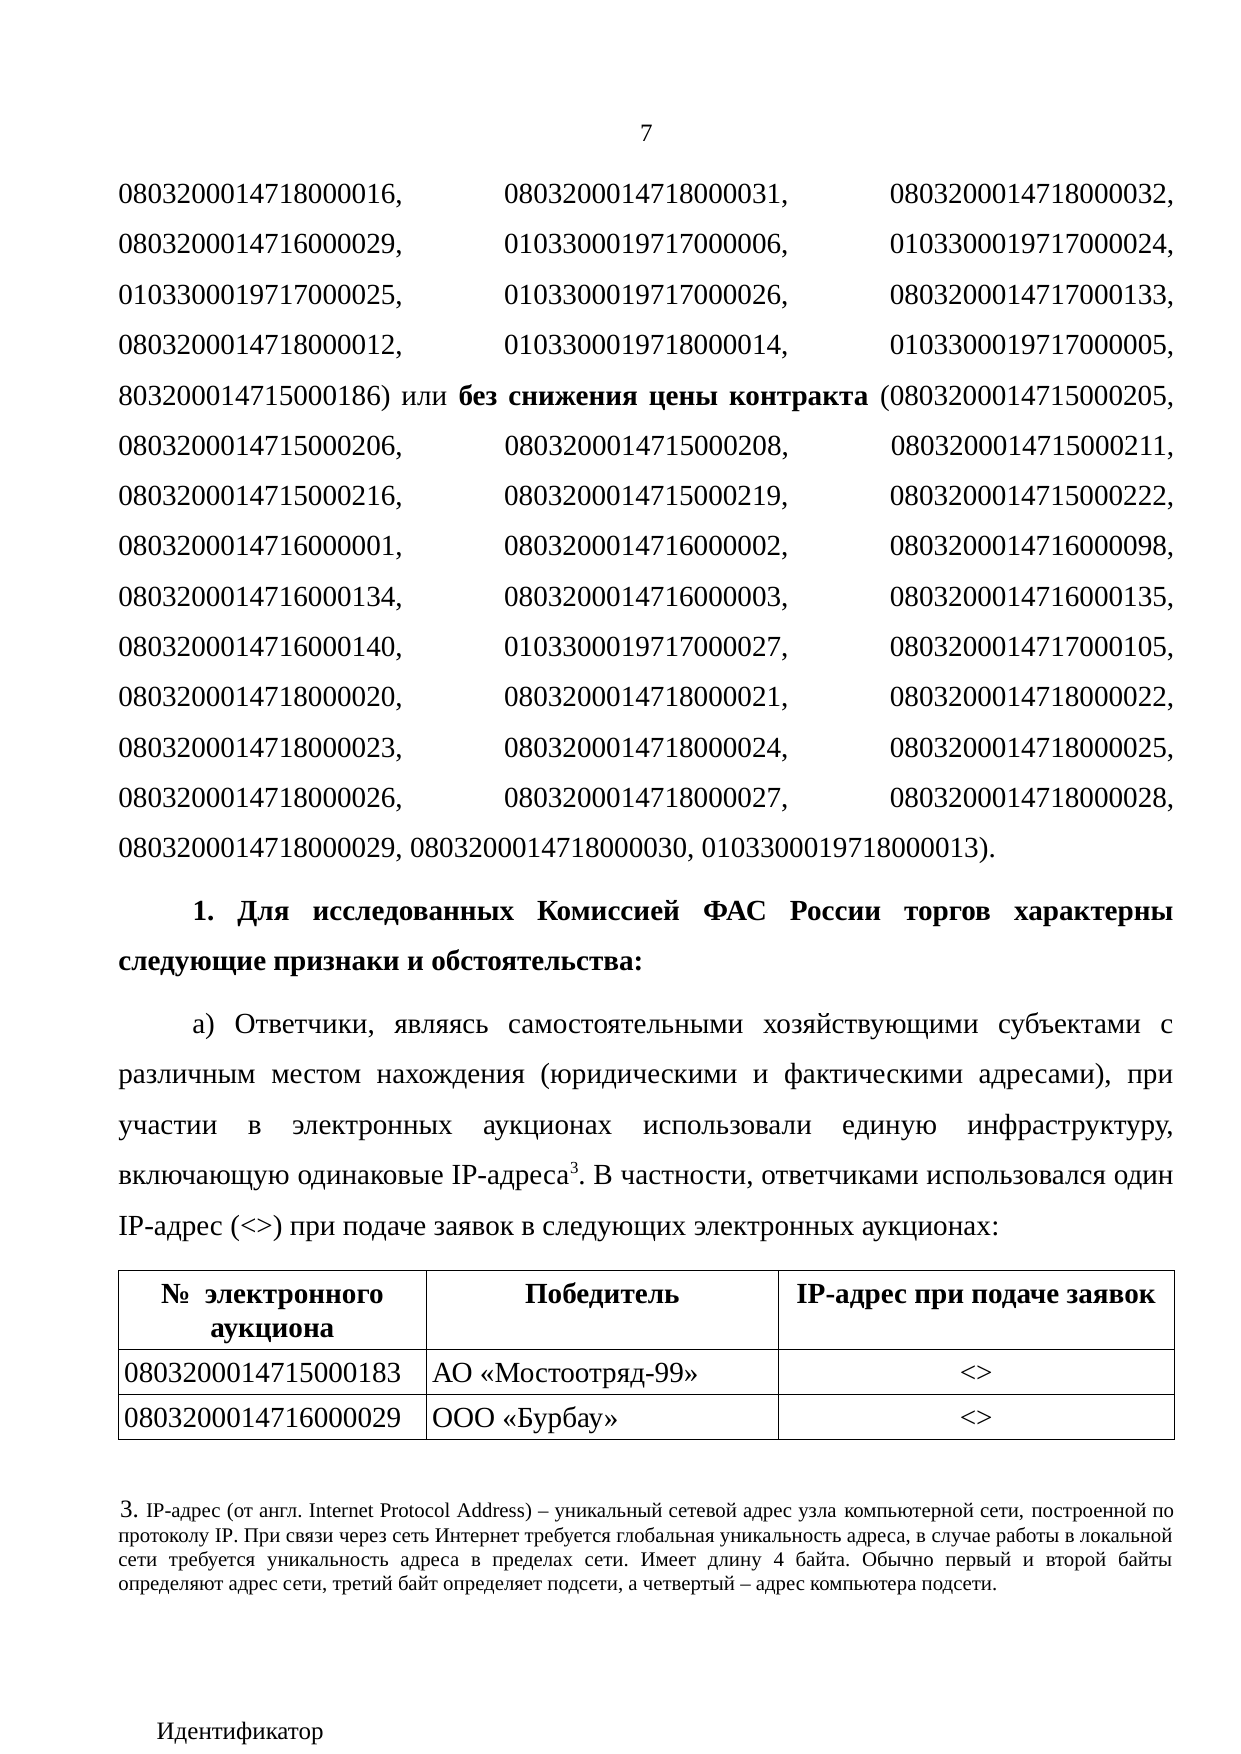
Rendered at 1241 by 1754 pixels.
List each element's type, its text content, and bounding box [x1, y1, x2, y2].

table_cell ООО «Бурбау» [427, 1395, 778, 1439]
table_cell АО «Мостоотряд-99» [427, 1350, 778, 1394]
table_header Победитель [427, 1271, 778, 1349]
table_header IP-адрес при подаче заявок [779, 1271, 1174, 1349]
table_header № электронного аукциона [119, 1271, 426, 1349]
text . IP-адрес (от англ. Internet Protocol Address) – уникальный сетевой адрес узла компьютерной сети, построенной по протоколу IP. При связи через сеть Интернет требуется глобальная уникальность адреса, в случае работы в локальной сети требуется уникальность адреса в пределах сети. Имеет длину 4 байта. Обычно первый и второй байты определяют адрес сети, третий байт определяет подсети, а четвертый – адрес компьютера подсети. [118, 1494, 1174, 1595]
table_cell 0803200014715000183 [119, 1350, 426, 1394]
table_cell 0803200014716000029 [119, 1395, 426, 1439]
text 1. Для исследованных Комиссией ФАС России торгов характерны следующие признаки и обстоятельства: [118, 893, 1174, 977]
text а) Ответчики, являясь самостоятельными хозяйствующими субъектами с различным местом нахождения (юридическими и фактическими адресами), при участии в электронных аукционах использовали единую инфраструктуру, включающую одинаковые IP-адреса. В частности, ответчиками использовался один IP-адрес (<>) при подаче заявок в следующих электронных аукционах: [118, 1006, 1174, 1241]
table_cell <> [779, 1350, 1174, 1394]
text 0803200014718000016, 0803200014718000031, 0803200014718000032, 0803200014716000029, 0103300019717000006, 0103300019717000024, 0103300019717000025, 0103300019717000026, 0803200014717000133, 0803200014718000012, 0103300019718000014, 0103300019717000005, 803200014715000186) или без снижения цены контракта (0803200014715000205, 0803200014715000206, 0803200014715000208, 0803200014715000211, 0803200014715000216, 0803200014715000219, 0803200014715000222, 0803200014716000001, 0803200014716000002, 0803200014716000098, 0803200014716000134, 0803200014716000003, 0803200014716000135, 0803200014716000140, 0103300019717000027, 0803200014717000105, 0803200014718000020, 0803200014718000021, 0803200014718000022, 0803200014718000023, 0803200014718000024, 0803200014718000025, 0803200014718000026, 0803200014718000027, 0803200014718000028, 0803200014718000029, 0803200014718000030, 0103300019718000013). [118, 176, 1174, 864]
table_cell <> [779, 1395, 1174, 1439]
